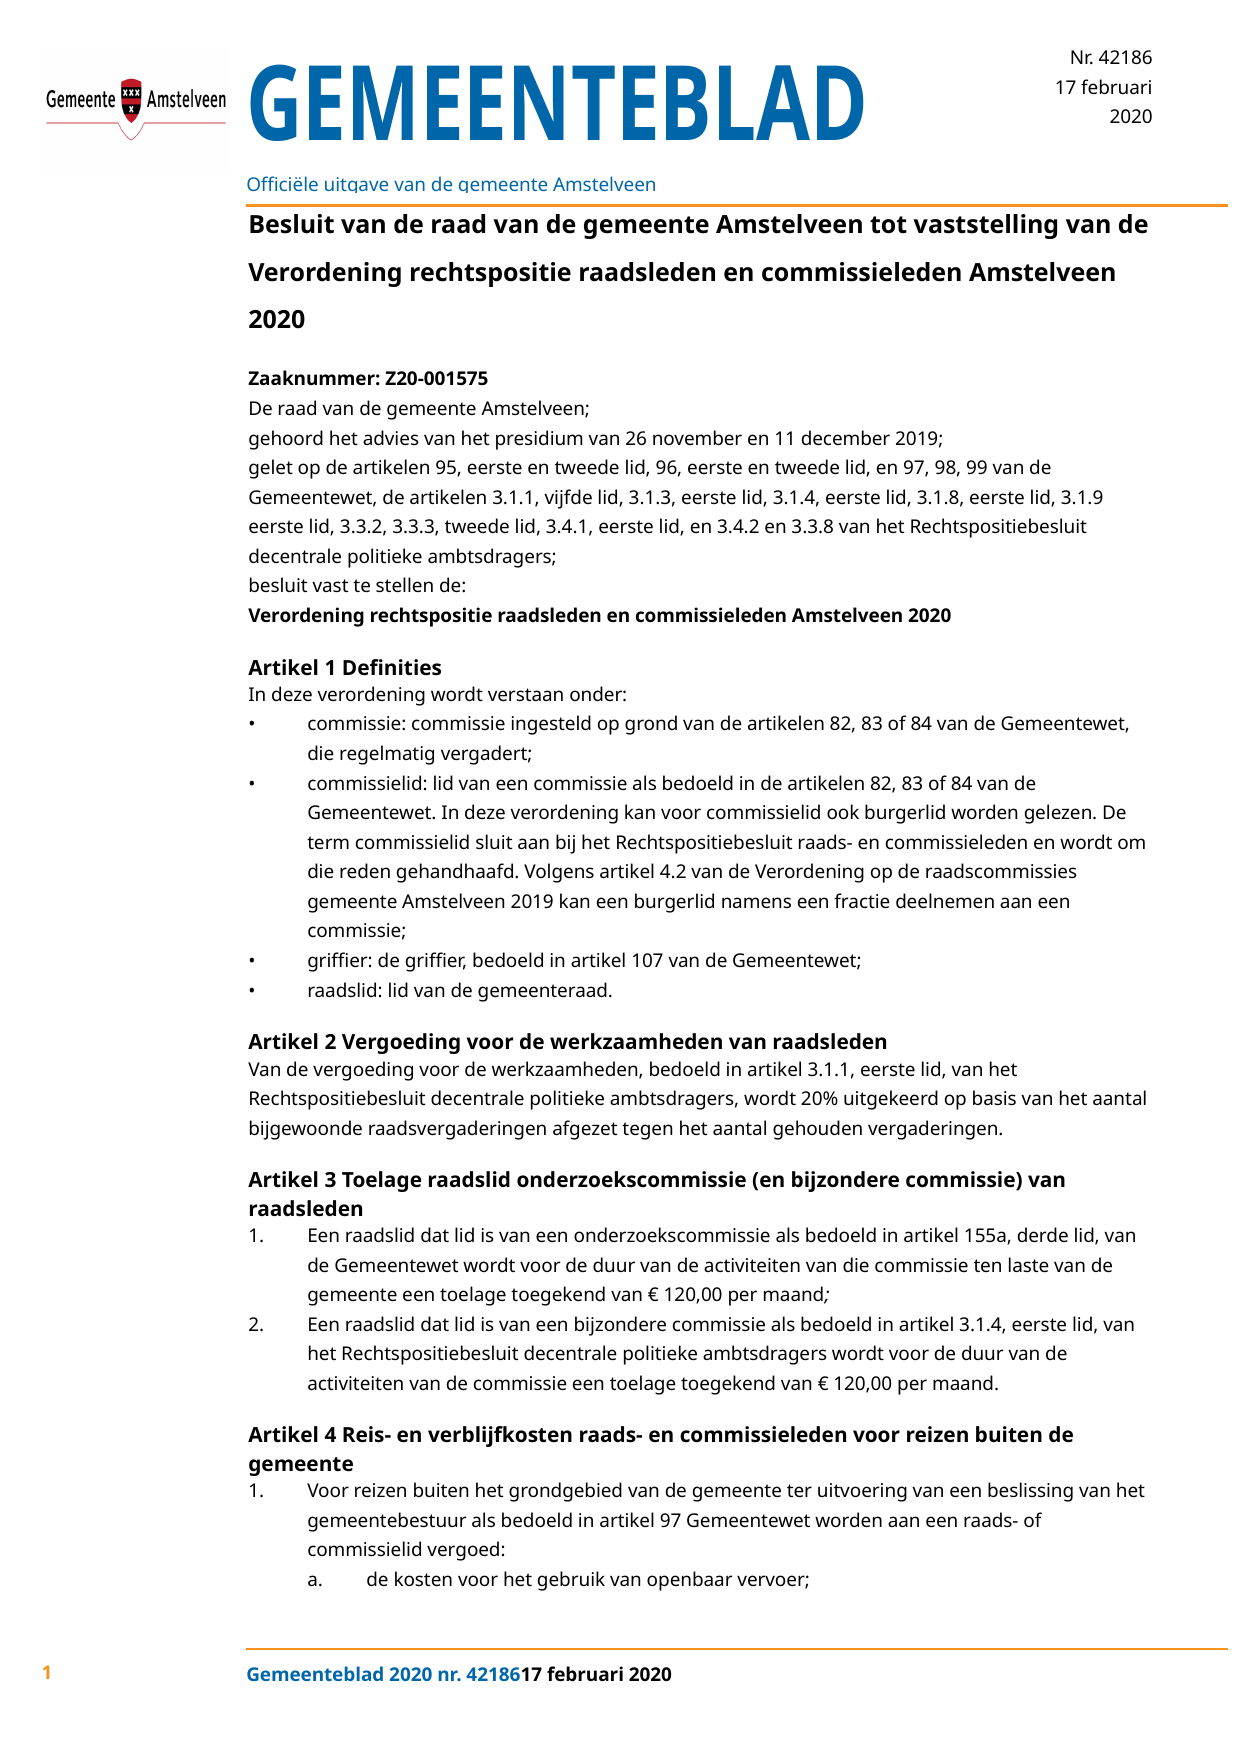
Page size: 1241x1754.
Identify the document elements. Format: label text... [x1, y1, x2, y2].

list Voor reizen buiten het grondgebied van de gemeente ter uitvoering van een beslissing van het gemeentebestuur als bedoeld in artikel 97 Gemeentewet worden aan een raads- of commissielid vergoed: [248, 1477, 1152, 1562]
picture [41, 47, 231, 172]
text Zaaknummer: Z20-001575 [248, 366, 1152, 391]
text Artikel 1 Definities [248, 653, 1152, 681]
list de kosten voor het gebruik van openbaar vervoer; [307, 1566, 1152, 1592]
list commissie: commissie ingesteld op grond van de artikelen 82, 83 of 84 van de Gemeentewet, die regelmatig vergadert; [248, 711, 1152, 766]
text gehoord het advies van het presidium van 26 november en 11 december 2019; [248, 425, 1152, 450]
text Artikel 2 Vergoeding voor de werkzaamheden van raadsleden [248, 1027, 1152, 1056]
text Artikel 3 Toelage raadslid onderzoekscommissie (en bijzondere commissie) van raadsleden [248, 1165, 1152, 1222]
list raadslid: lid van de gemeenteraad. [248, 977, 1152, 1003]
list Een raadslid dat lid is van een bijzondere commissie als bedoeld in artikel 3.1.4, eerste lid, van het Rechtspositiebesluit decentrale politieke ambtsdragers wordt voor de duur van de activiteiten van de commissie een toelage toegekend van € 120,00 per maand. [248, 1311, 1152, 1396]
text Van de vergoeding voor de werkzaamheden, bedoeld in artikel 3.1.1, eerste lid, van het Rechtspositiebesluit decentrale politieke ambtsdragers, wordt 20% uitgekeerd op basis van het aantal bijgewoonde raadsvergaderingen afgezet tegen het aantal gehouden vergaderingen. [248, 1056, 1152, 1141]
list Een raadslid dat lid is van een onderzoekscommissie als bedoeld in artikel 155a, derde lid, van de Gemeentewet wordt voor de duur van de activiteiten van die commissie ten laste van de gemeente een toelage toegekend van € 120,00 per maand; [248, 1222, 1152, 1307]
text gelet op de artikelen 95, eerste en tweede lid, 96, eerste en tweede lid, en 97, 98, 99 van de Gemeentewet, de artikelen 3.1.1, vijfde lid, 3.1.3, eerste lid, 3.1.4, eerste lid, 3.1.8, eerste lid, 3.1.9 eerste lid, 3.3.2, 3.3.3, tweede lid, 3.4.1, eerste lid, en 3.4.2 en 3.3.8 van het Rechtspositiebesluit decentrale politieke ambtsdragers; [248, 454, 1152, 569]
list griffier: de griffier, bedoeld in artikel 107 van de Gemeentewet; [248, 947, 1152, 973]
text Verordening rechtspositie raadsleden en commissieleden Amstelveen 2020 [248, 602, 1152, 628]
text In deze verordening wordt verstaan onder: [248, 681, 1152, 707]
text De raad van de gemeente Amstelveen; [248, 395, 1152, 421]
text Artikel 4 Reis- en verblijfkosten raads- en commissieleden voor reizen buiten de gemeente [248, 1421, 1152, 1477]
text Besluit van de raad van de gemeente Amstelveen tot vaststelling van de Verordening rechtspositie raadsleden en commissieleden Amstelveen 2020 [248, 207, 1152, 336]
text besluit vast te stellen de: [248, 573, 1152, 598]
list commissielid: lid van een commissie als bedoeld in de artikelen 82, 83 of 84 van de Gemeentewet. In deze verordening kan voor commissielid ook burgerlid worden gelezen. De term commissielid sluit aan bij het Rechtspositiebesluit raads- en commissieleden en wordt om die reden gehandhaafd. Volgens artikel 4.2 van de Verordening op de raadscommissies gemeente Amstelveen 2019 kan een burgerlid namens een fractie deelnemen aan een commissie; [248, 770, 1152, 943]
